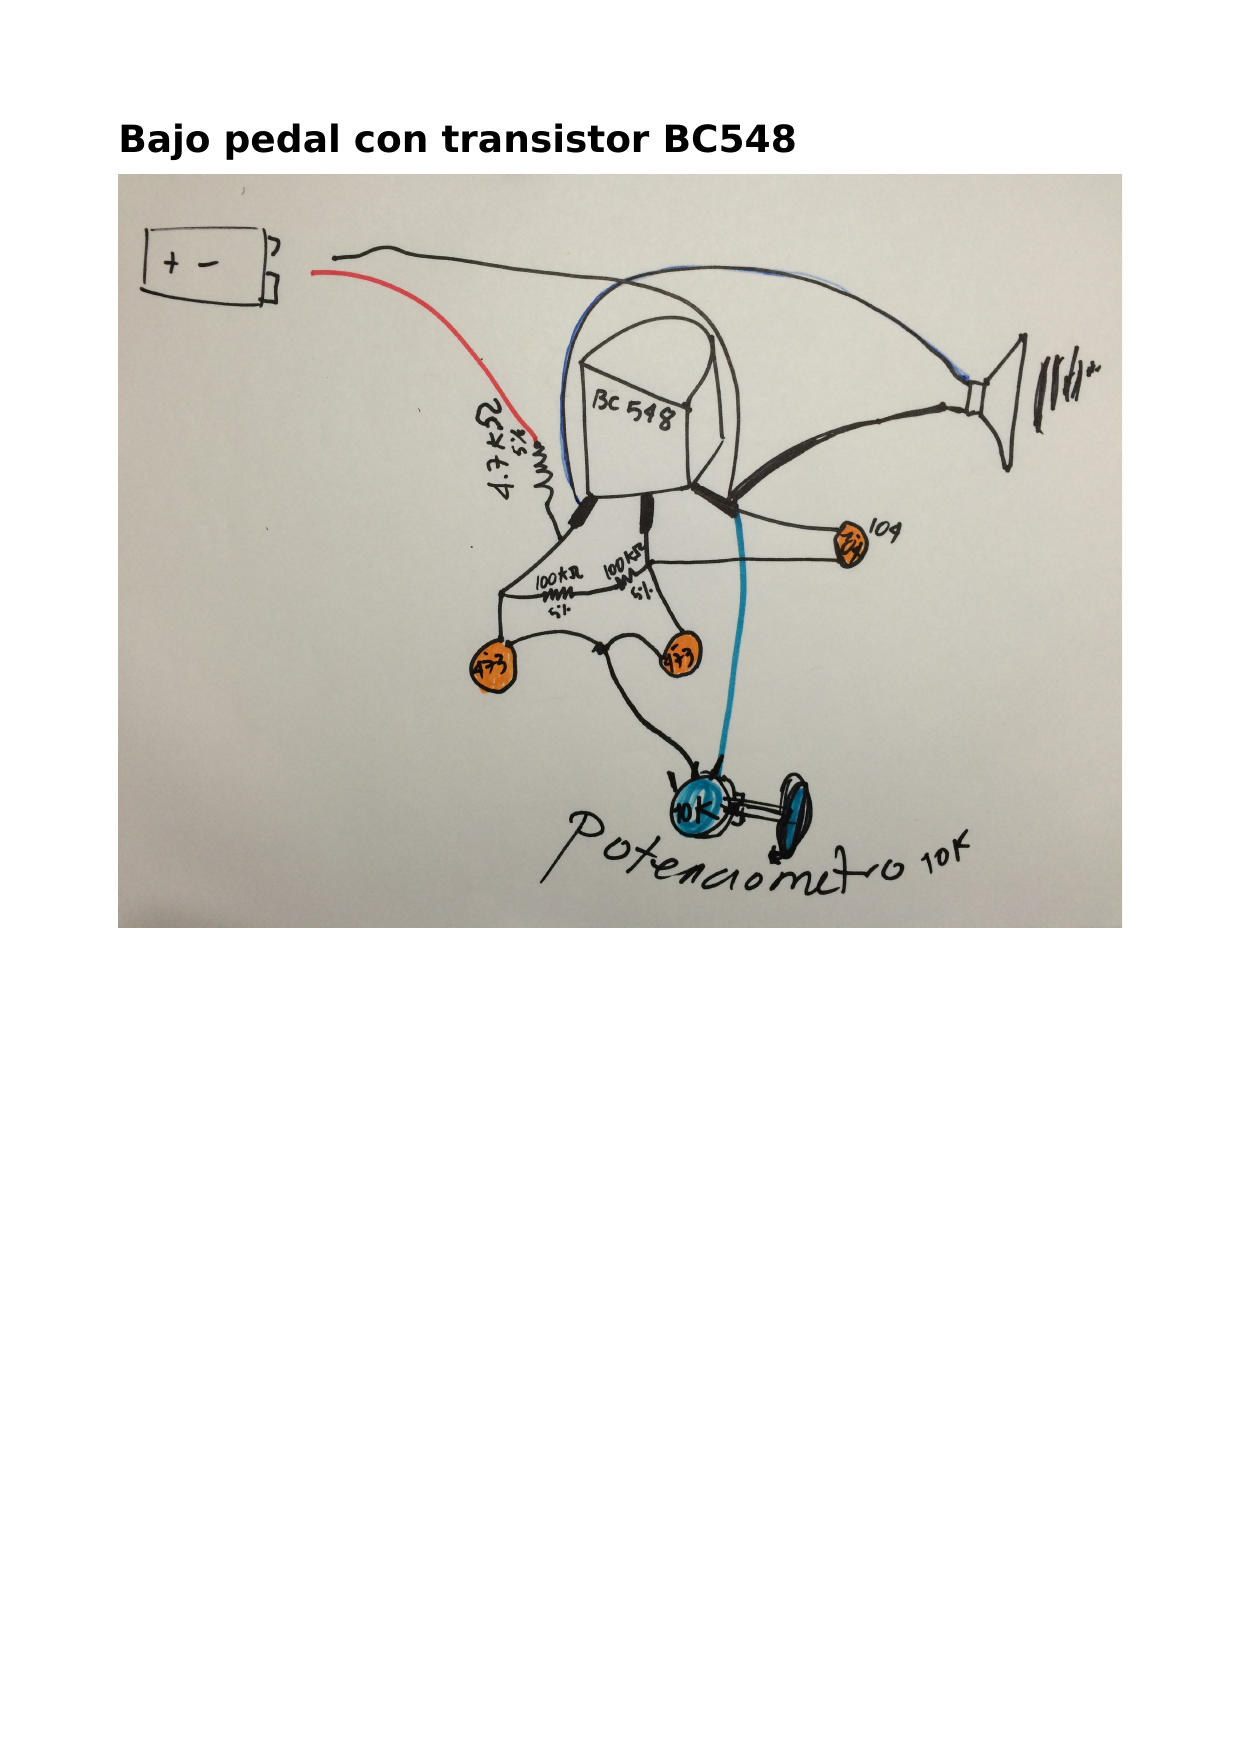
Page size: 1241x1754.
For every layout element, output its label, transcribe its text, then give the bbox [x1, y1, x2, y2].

subtitle Bajo pedal con transistor BC548 [118, 118, 1122, 162]
picture [118, 174, 1123, 928]
